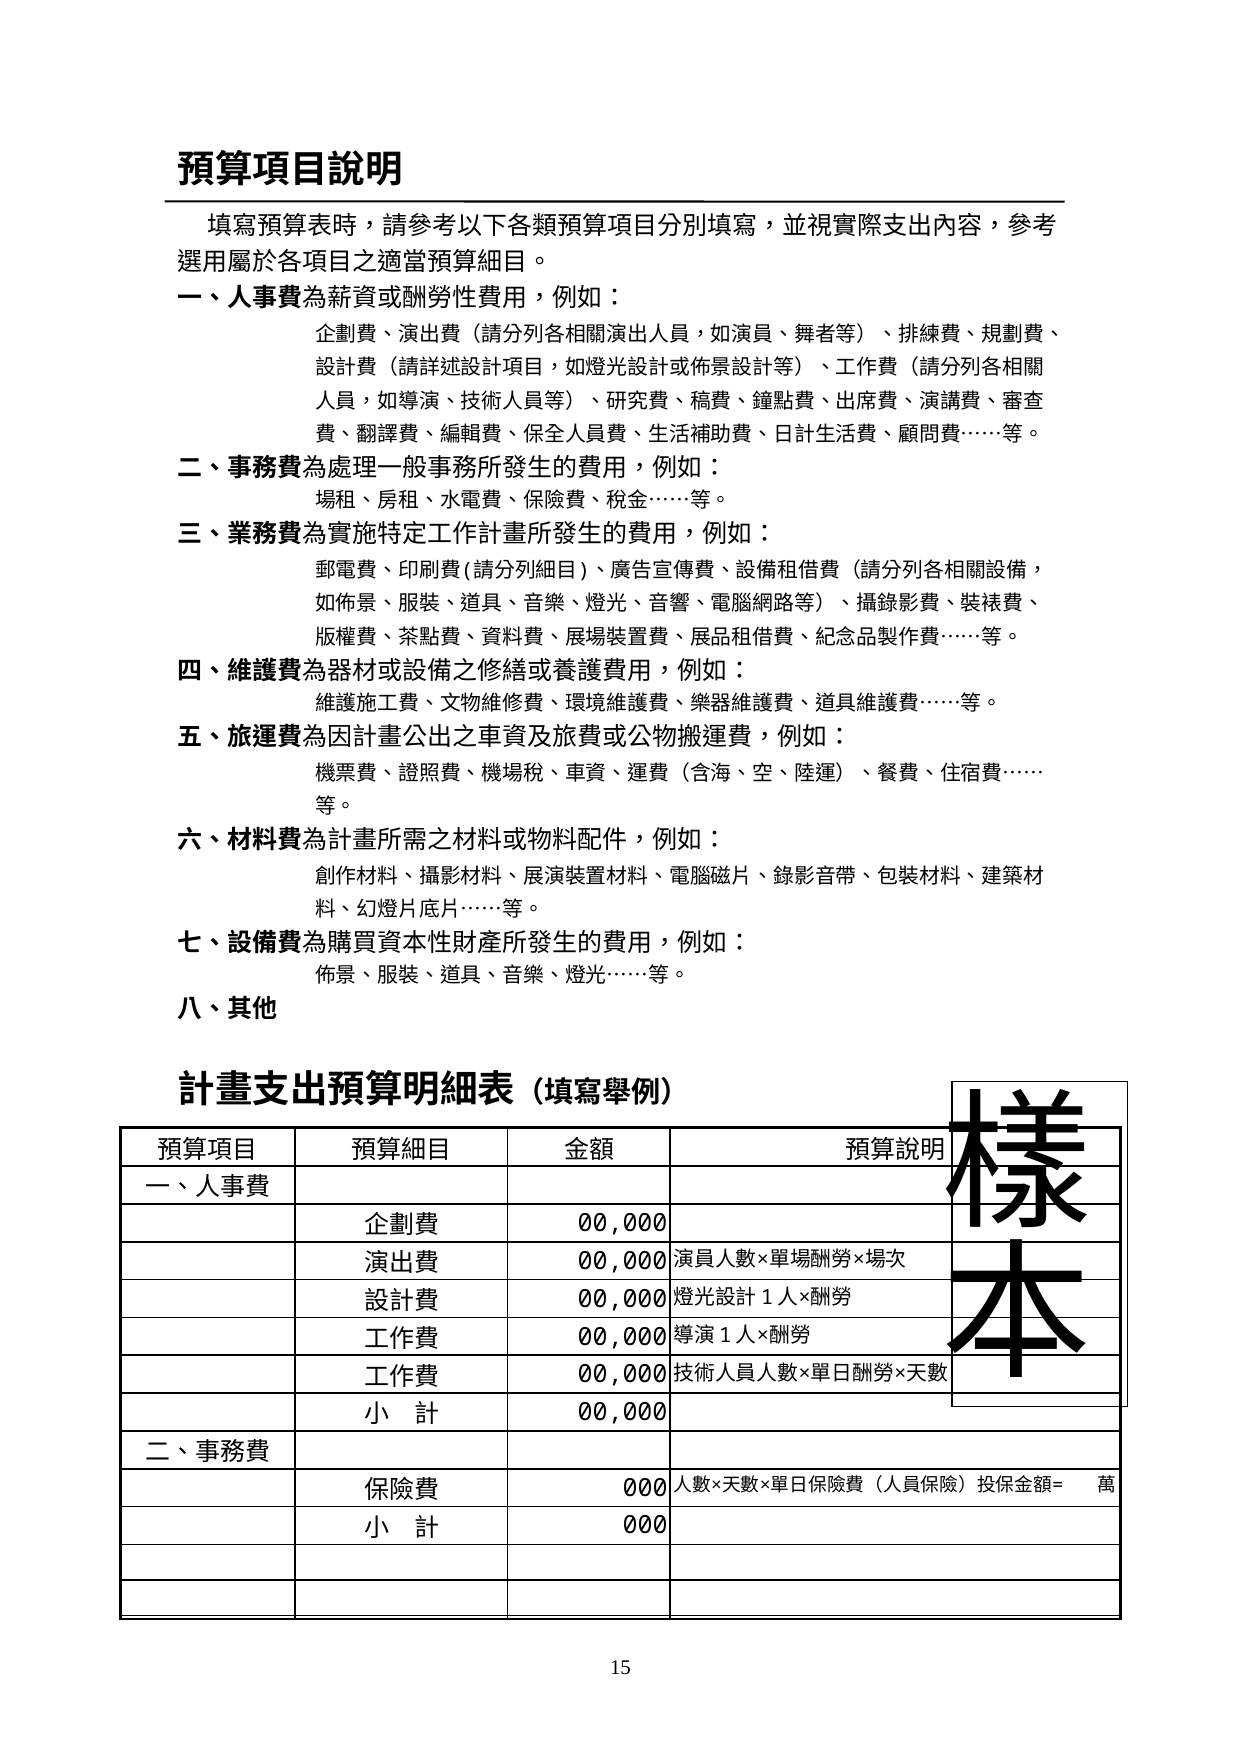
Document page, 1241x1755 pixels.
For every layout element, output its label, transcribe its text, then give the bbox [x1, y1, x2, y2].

table_cell [122, 1394, 294, 1430]
table_header 金額 [508, 1129, 669, 1165]
table_cell 00,000 [508, 1243, 669, 1279]
text 計畫支出預算明細表（填寫舉例） [177, 1059, 1063, 1113]
table_cell [508, 1432, 669, 1468]
text 五、旅運費為因計畫公出之車資及旅費或公物搬運費，例如： [177, 717, 1063, 753]
text 機票費、證照費、機場稅、車資、運費（含海、空、陸運）、餐費、住宿費……等。 [315, 753, 1063, 819]
table_cell [671, 1507, 1119, 1543]
text 七、設備費為購買資本性財產所發生的費用，例如： [177, 922, 1063, 959]
table_cell 二、事務費 [122, 1432, 294, 1468]
table_cell 企劃費 [296, 1205, 507, 1241]
table_header [980, 1129, 1046, 1165]
table_cell [296, 1581, 507, 1615]
table_cell [671, 1432, 1119, 1468]
table_cell [953, 1167, 970, 1203]
table_cell [508, 1167, 669, 1203]
table_cell 00,000 [508, 1205, 669, 1241]
text 一、人事費為薪資或酬勞性費用，例如： [177, 278, 1063, 314]
table_cell 工作費 [296, 1356, 507, 1392]
table_cell [953, 1243, 1010, 1271]
table_cell [990, 1282, 1010, 1317]
text 四、維護費為器材或設備之修繕或養護費用，例如： [177, 650, 1063, 686]
table_cell [122, 1545, 294, 1579]
text 創作材料、攝影材料、展演裝置材料、電腦磁片、錄影音帶、包裝材料、建築材料、幻燈片底片……等。 [315, 856, 1063, 922]
table_cell 保險費 [296, 1470, 507, 1506]
table_cell [953, 1282, 996, 1317]
table_cell [296, 1545, 507, 1579]
table_cell [1046, 1167, 1119, 1203]
table_cell [671, 1394, 1119, 1430]
table_cell [122, 1470, 294, 1506]
table_cell [296, 1167, 507, 1203]
table_cell 燈光設計1人×酬勞 [671, 1280, 951, 1317]
table_cell [953, 1394, 1119, 1406]
table_cell 人數×天數×單日保險費（人員保險）投保金額= 萬 [671, 1470, 1119, 1506]
table_cell 演員人數×單場酬勞×場次 [671, 1243, 951, 1279]
table_header [953, 1132, 969, 1165]
table_cell [980, 1167, 1036, 1203]
table_cell 00,000 [508, 1280, 669, 1317]
table_cell [671, 1205, 951, 1241]
text 填寫預算表時，請參考以下各類預算項目分別填寫，並視實際支出內容，參考選用屬於各項目之適當預算細目。 [177, 205, 1063, 278]
text 佈景、服裝、道具、音樂、燈光……等。 [315, 959, 1063, 989]
text 維護施工費、文物維修費、環境維護費、樂器維護費、道具維護費……等。 [315, 686, 1063, 717]
table_cell [953, 1318, 1010, 1354]
table_cell [671, 1545, 1119, 1579]
table_cell 小 計 [296, 1507, 507, 1543]
table_cell [122, 1356, 294, 1392]
table_cell 00,000 [508, 1318, 669, 1354]
table_cell [122, 1507, 294, 1543]
table_cell [671, 1167, 951, 1203]
table_header 預算項目 [122, 1129, 294, 1165]
table_cell [122, 1205, 294, 1241]
table_header 預算細目 [296, 1129, 507, 1165]
table_cell [508, 1545, 669, 1579]
table_cell 設計費 [296, 1280, 507, 1317]
text 郵電費、印刷費(請分列細目)、廣告宣傳費、設備租借費（請分列各相關設備，如佈景、服裝、道具、音樂、燈光、音響、電腦網路等）、攝錄影費、裝裱費、版權費、茶點費、資料費、展場裝置費、展品租借費、紀念品製作費……等。 [315, 550, 1063, 650]
text 六、材料費為計畫所需之材料或物料配件，例如： [177, 819, 1063, 856]
text 企劃費、演出費（請分列各相關演出人員，如演員、舞者等）、排練費、規劃費、設計費（請詳述設計項目，如燈光設計或佈景設計等）、工作費（請分列各相關人員，如導演、技術人員等）、研究費、稿費、鐘點費、出席費、演講費、審查費、翻譯費、編輯費、保全人員費、生活補助費、日計生活費、顧問費……等。 [315, 314, 1063, 447]
table_cell [122, 1280, 294, 1317]
table_cell [1022, 1243, 1119, 1279]
table_header [1035, 1129, 1119, 1165]
table_cell 00,000 [508, 1394, 669, 1430]
table_cell [953, 1205, 1119, 1241]
text 八、其他 [177, 989, 1063, 1025]
table_cell [1022, 1282, 1042, 1317]
table_cell 000 [508, 1470, 669, 1506]
text 三、業務費為實施特定工作計畫所發生的費用，例如： [177, 514, 1063, 550]
table_cell 00,000 [508, 1356, 669, 1392]
table_cell 工作費 [296, 1318, 507, 1354]
table_cell 技術人員人數×單日酬勞×天數 [671, 1356, 951, 1392]
table_cell 演出費 [296, 1243, 507, 1279]
table_cell [953, 1356, 1119, 1392]
table_cell [1046, 1193, 1053, 1203]
table_cell [671, 1581, 1119, 1615]
table_cell [122, 1581, 294, 1615]
table_cell 小 計 [296, 1394, 507, 1430]
table_cell 000 [508, 1507, 669, 1543]
table_header 預算說明 [671, 1129, 951, 1165]
table_cell [122, 1318, 294, 1354]
table_cell [1022, 1318, 1119, 1354]
table_cell [1035, 1280, 1119, 1317]
table_cell [122, 1243, 294, 1279]
text 預算項目說明 [177, 138, 1063, 193]
table_cell 導演1人×酬勞 [671, 1318, 951, 1354]
text 二、事務費為處理一般事務所發生的費用，例如： [177, 447, 1063, 484]
table_cell [296, 1432, 507, 1468]
table_cell 一、人事費 [122, 1167, 294, 1203]
table_cell [508, 1581, 669, 1615]
text 場租、房租、水電費、保險費、稅金……等。 [315, 484, 1063, 514]
